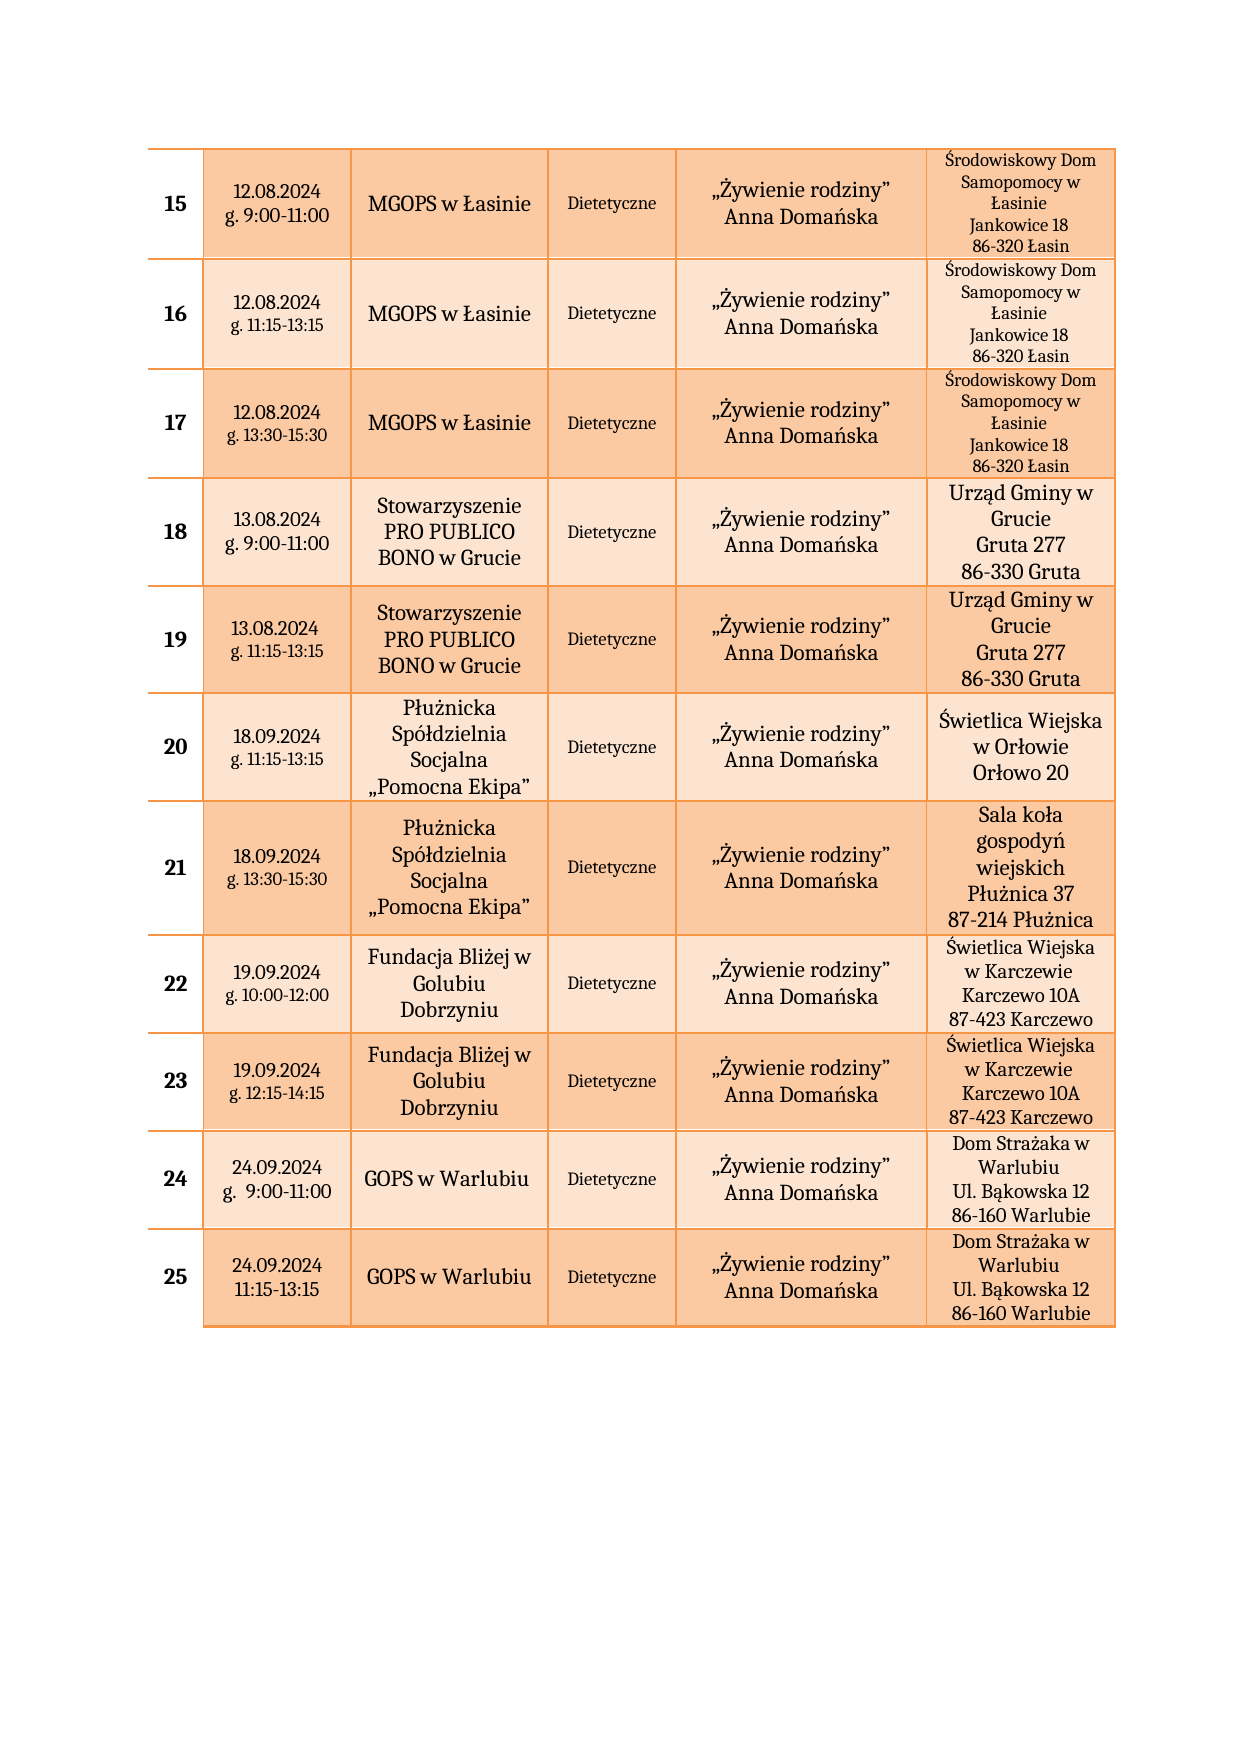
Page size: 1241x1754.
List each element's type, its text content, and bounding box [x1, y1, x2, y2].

table_cell „Żywienie rodziny” Anna Domańska [677, 1230, 926, 1325]
table_cell Dietetyczne [549, 1230, 675, 1325]
table_cell 18.09.2024 g. 11:15-13:15 [204, 694, 350, 800]
table_cell 24.09.2024 g. 9:00-11:00 [204, 1132, 350, 1227]
table_cell Środowiskowy Dom Samopomocy w Łasinie Jankowice 18 86-320 Łasin [928, 260, 1114, 367]
table_cell Dietetyczne [549, 370, 675, 477]
table_cell MGOPS w Łasinie [352, 150, 547, 257]
table_cell 23 [148, 1034, 203, 1129]
table_cell Dietetyczne [549, 1132, 675, 1227]
table_cell Dietetyczne [549, 694, 675, 800]
table_cell 21 [148, 802, 203, 934]
table_cell Urząd Gminy w Grucie Gruta 277 86-330 Gruta [927, 587, 1114, 692]
table_cell Dietetyczne [549, 936, 675, 1032]
table_cell 12.08.2024 g. 13:30-15:30 [204, 370, 350, 477]
table_cell „Żywienie rodziny” Anna Domańska [677, 370, 926, 477]
table_cell 12.08.2024 g. 9:00-11:00 [204, 150, 350, 257]
table_cell Dietetyczne [549, 1034, 675, 1129]
table_cell Dom Strażaka w Warlubiu Ul. Bąkowska 12 86-160 Warlubie [928, 1132, 1114, 1227]
table_cell MGOPS w Łasinie [352, 370, 547, 477]
table_cell 12.08.2024 g. 11:15-13:15 [204, 260, 350, 367]
table_cell Świetlica Wiejska w Karczewie Karczewo 10A 87-423 Karczewo [928, 936, 1114, 1032]
table_cell 25 [148, 1230, 203, 1325]
table_cell Dietetyczne [549, 802, 675, 934]
table_cell 24.09.2024 11:15-13:15 [204, 1230, 350, 1325]
table_cell MGOPS w Łasinie [352, 260, 547, 367]
table_cell Stowarzyszenie PRO PUBLICO BONO w Grucie [352, 479, 547, 585]
table_cell 19 [148, 587, 203, 692]
table_cell 13.08.2024 g. 9:00-11:00 [204, 479, 350, 585]
table_cell Dietetyczne [549, 479, 675, 585]
table_cell 22 [148, 936, 202, 1032]
table_cell Świetlica Wiejska w Orłowie Orłowo 20 [928, 694, 1114, 800]
table_cell 17 [148, 370, 203, 477]
table_cell Dietetyczne [549, 260, 675, 367]
table_cell „Żywienie rodziny” Anna Domańska [677, 479, 926, 585]
table_cell Płużnicka Spółdzielnia Socjalna „Pomocna Ekipa” [352, 802, 547, 934]
table_cell Płużnicka Spółdzielnia Socjalna „Pomocna Ekipa” [352, 694, 547, 800]
table_cell 16 [148, 260, 202, 367]
table_cell „Żywienie rodziny” Anna Domańska [677, 1034, 926, 1129]
table_cell 20 [148, 694, 202, 800]
table_cell „Żywienie rodziny” Anna Domańska [677, 587, 926, 692]
table_cell Urząd Gminy w Grucie Gruta 277 86-330 Gruta [928, 479, 1114, 585]
table_cell Świetlica Wiejska w Karczewie Karczewo 10A 87-423 Karczewo [927, 1034, 1114, 1129]
table_cell Stowarzyszenie PRO PUBLICO BONO w Grucie [352, 587, 547, 692]
table_cell 13.08.2024 g. 11:15-13:15 [204, 587, 350, 692]
table_cell „Żywienie rodziny” Anna Domańska [677, 150, 926, 257]
table_cell Fundacja Bliżej w Golubiu Dobrzyniu [352, 936, 547, 1032]
table_cell Dietetyczne [549, 587, 675, 692]
table_cell Dom Strażaka w Warlubiu Ul. Bąkowska 12 86-160 Warlubie [927, 1230, 1114, 1325]
table_cell Sala koła gospodyń wiejskich Płużnica 37 87-214 Płużnica [927, 802, 1114, 934]
table_cell „Żywienie rodziny” Anna Domańska [677, 1132, 926, 1227]
table_cell „Żywienie rodziny” Anna Domańska [677, 936, 926, 1032]
table_cell 18 [148, 479, 202, 585]
table_cell „Żywienie rodziny” Anna Domańska [677, 802, 926, 934]
table_cell 18.09.2024 g. 13:30-15:30 [204, 802, 350, 934]
table_cell Środowiskowy Dom Samopomocy w Łasinie Jankowice 18 86-320 Łasin [927, 370, 1114, 477]
table_cell „Żywienie rodziny” Anna Domańska [677, 260, 926, 367]
table_cell 24 [148, 1132, 202, 1227]
table_cell 15 [148, 150, 203, 257]
table_cell „Żywienie rodziny” Anna Domańska [677, 694, 926, 800]
table_cell Dietetyczne [549, 150, 675, 257]
table_cell 19.09.2024 g. 10:00-12:00 [204, 936, 350, 1032]
table_cell GOPS w Warlubiu [352, 1230, 547, 1325]
table_cell Środowiskowy Dom Samopomocy w Łasinie Jankowice 18 86-320 Łasin [927, 150, 1114, 257]
table_cell Fundacja Bliżej w Golubiu Dobrzyniu [352, 1034, 547, 1129]
table_cell 19.09.2024 g. 12:15-14:15 [204, 1034, 350, 1129]
table_cell GOPS w Warlubiu [352, 1132, 547, 1227]
